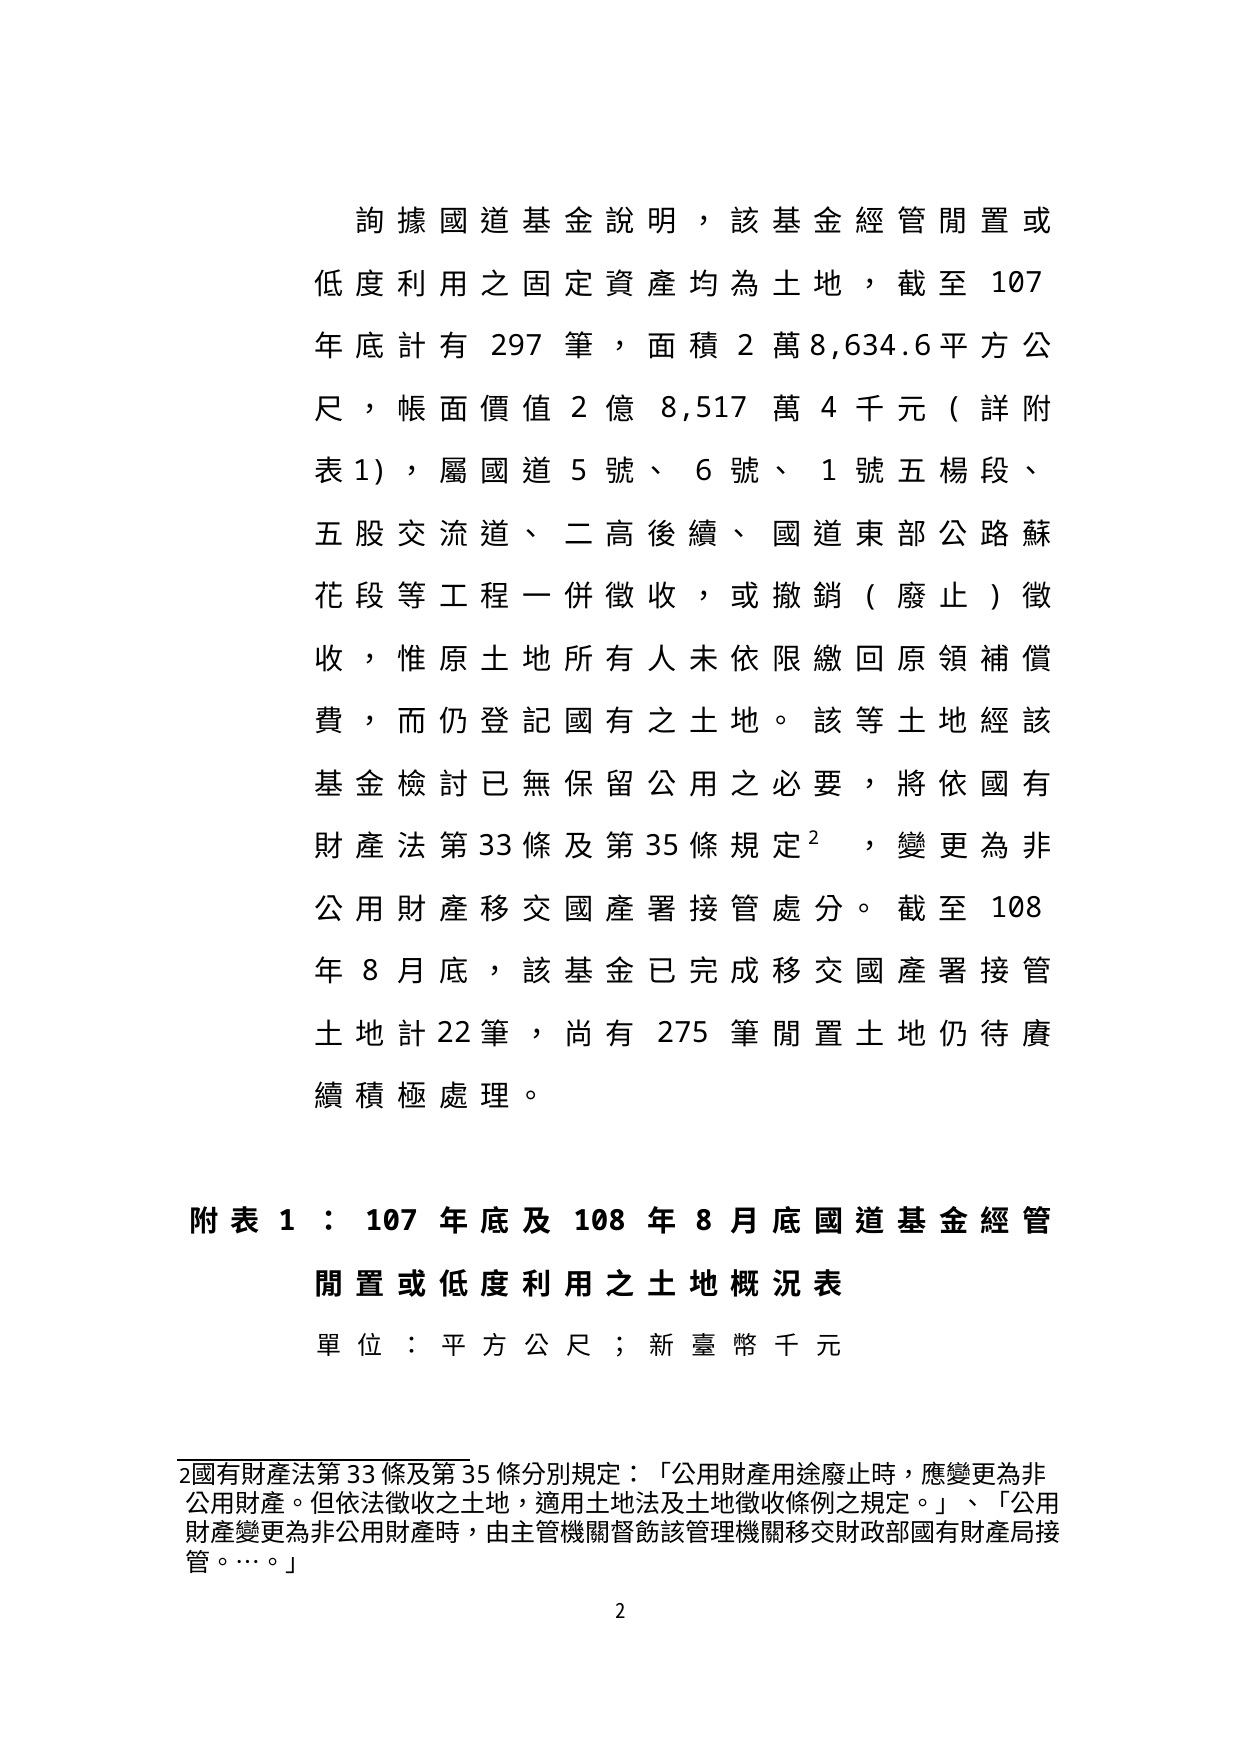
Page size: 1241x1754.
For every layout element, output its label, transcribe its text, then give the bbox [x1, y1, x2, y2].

text 附表1：107年底及108年8月底國道基金經管閒置或低度利用之土地概況表 單位：平方公尺；新臺幣千元 [182, 1177, 1058, 1365]
text 國有財產法第33條及第35條分別規定：「公用財產用途廢止時，應變更為非公用財產。但依法徵收之土地，適用土地法及土地徵收條例之規定。」、「公用財產變更為非公用財產時，由主管機關督飭該管理機關移交財政部國有財產局接管。…。」 [178, 1460, 1063, 1577]
text 詢據國道基金說明，該基金經管閒置或低度利用之固定資產均為土地，截至107年底計有297筆，面積2萬8,634.6平方公尺，帳面價值2億8,517萬4千元(詳附表1)，屬國道5號、6號、1號五楊段、五股交流道、二高後續、國道東部公路蘇花段等工程一併徵收，或撤銷(廢止)徵收，惟原土地所有人未依限繳回原領補償費，而仍登記國有之土地。該等土地經該基金檢討已無保留公用之必要，將依國有財產法第33條及第35條規定，變更為非公用財產移交國產署接管處分。截至108年8月底，該基金已完成移交國產署接管土地計22筆，尚有275筆閒置土地仍待賡續積極處理。 [271, 177, 1058, 1115]
